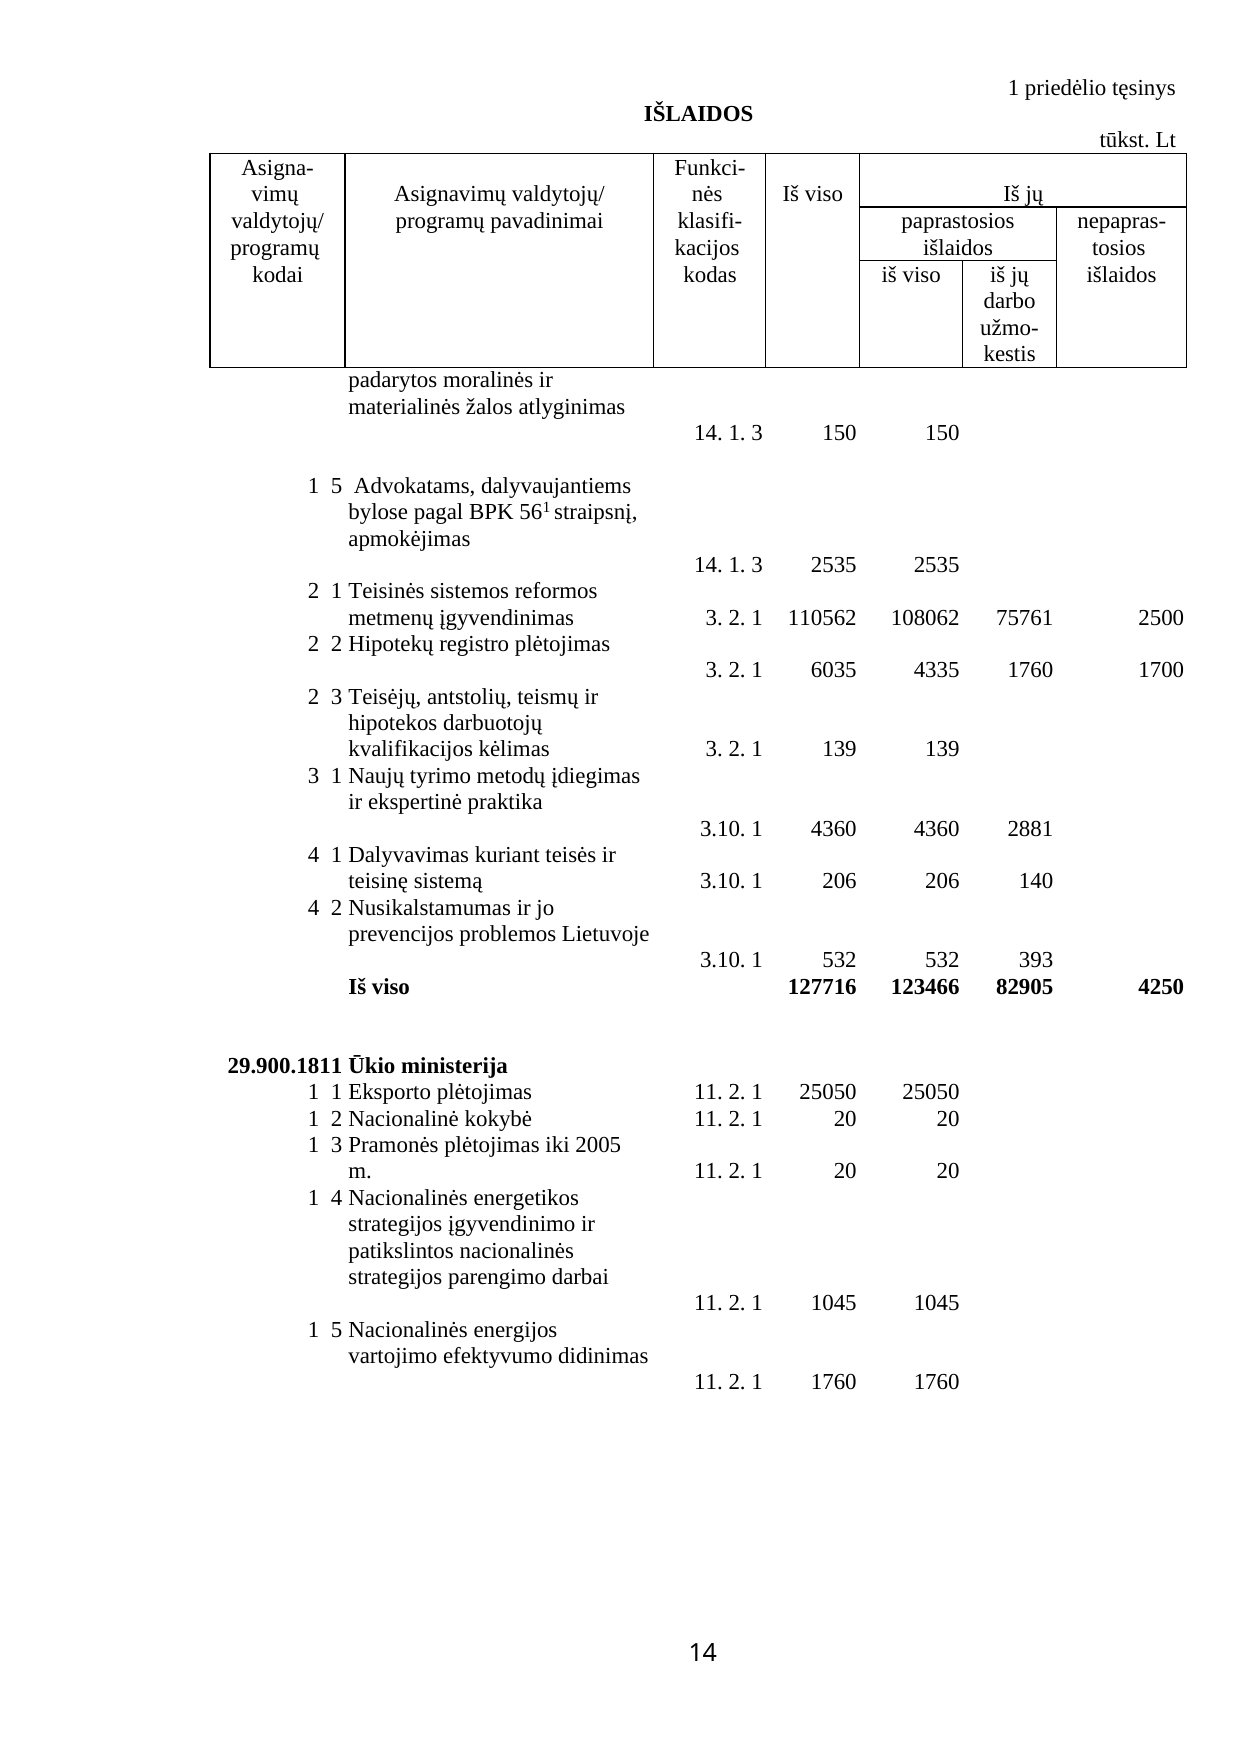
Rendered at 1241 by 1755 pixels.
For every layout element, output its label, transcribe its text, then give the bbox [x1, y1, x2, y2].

table_cell 2535 [766, 472, 859, 577]
table_cell [210, 368, 215, 472]
table_cell [215, 368, 345, 472]
table_cell [963, 999, 1056, 1052]
table_cell 2 1 [215, 578, 345, 630]
table_cell 1700 [1056, 630, 1187, 683]
table_cell [346, 260, 653, 367]
table_cell 3.10. 1 [654, 762, 766, 841]
table_cell [1056, 1184, 1187, 1316]
table_cell Iš viso [766, 154, 859, 206]
table_cell Nusikalstamumas ir jo prevencijos problemos Lietuvoje [345, 894, 654, 973]
table_cell [654, 1052, 766, 1078]
table_cell 1 4 [215, 1184, 345, 1316]
table_cell 2535 [860, 472, 962, 577]
table_cell [210, 683, 215, 762]
table_cell 3. 2. 1 [654, 683, 766, 762]
table_cell [210, 630, 215, 683]
table_cell 20 [766, 1105, 859, 1131]
table_cell Teisinės sistemos reformos metmenų įgyvendinimas [345, 578, 654, 630]
table_cell 14. 1. 3 [654, 368, 766, 472]
table_cell 1 3 [215, 1131, 345, 1184]
table_cell [1056, 841, 1187, 894]
table_cell [963, 368, 1056, 472]
table_cell [1056, 894, 1187, 973]
table_cell [860, 1052, 962, 1078]
table_cell iš jų darbo užmo-kestis [963, 261, 1056, 367]
table_cell [963, 472, 1056, 577]
table_header 1 priedėlio tęsinys [210, 74, 1187, 100]
table_cell [210, 762, 215, 841]
table_cell [215, 973, 345, 999]
table_cell 82905 [963, 973, 1056, 999]
table_cell 532 [766, 894, 859, 973]
table_cell 1760 [963, 630, 1056, 683]
table_cell 1045 [860, 1184, 962, 1316]
table_cell [210, 1105, 215, 1131]
table_cell 1 5 [215, 1316, 345, 1395]
table_cell 110562 [766, 578, 859, 630]
table_cell 150 [860, 368, 962, 472]
table_cell [766, 206, 859, 260]
table_cell 29.900.1811 [215, 1052, 345, 1078]
table_cell kodai [211, 260, 344, 367]
table_cell 108062 [860, 578, 962, 630]
table_cell [1056, 999, 1187, 1052]
table_cell 2500 [1056, 578, 1187, 630]
table_cell [210, 578, 215, 630]
table_cell 25050 [766, 1078, 859, 1105]
table_cell [963, 1052, 1056, 1078]
table_cell [210, 1078, 215, 1105]
table_cell 20 [860, 1105, 962, 1131]
table_cell [1056, 1052, 1187, 1078]
table_cell [1056, 1078, 1187, 1105]
table_cell [963, 1131, 1056, 1184]
table_cell Išlaidos [210, 100, 1187, 126]
table_cell 206 [860, 841, 962, 894]
table_cell [654, 973, 766, 999]
table_cell [1056, 472, 1187, 577]
table_cell Ūkio ministerija [345, 1052, 654, 1078]
table_cell 11. 2. 1 [654, 1131, 766, 1184]
table_cell 75761 [963, 578, 1056, 630]
table_cell paprastosios išlaidos [860, 208, 1056, 260]
table_cell 4 2 [215, 894, 345, 973]
table_cell [1056, 762, 1187, 841]
table_cell [210, 999, 215, 1052]
table_cell nepapras-tosios [1057, 208, 1186, 260]
table_cell 140 [963, 841, 1056, 894]
table_cell [345, 999, 654, 1052]
table_cell 1760 [766, 1316, 859, 1395]
table_cell Naujų tyrimo metodų įdiegimas ir ekspertinė praktika [345, 762, 654, 841]
table_cell Eksporto plėtojimas [345, 1078, 654, 1105]
table_cell 2 3 [215, 683, 345, 762]
table_cell Nacionalinės energetikos strategijos įgyvendinimo ir patikslintos nacionalinės strategijos parengimo darbai [345, 1184, 654, 1316]
table_cell 3. 2. 1 [654, 578, 766, 630]
table_cell 127716 [766, 973, 859, 999]
table_cell Iš viso [345, 973, 654, 999]
table_cell [766, 260, 859, 367]
table_cell [963, 1078, 1056, 1105]
table_cell [210, 1316, 215, 1395]
table_cell Dalyvavimas kuriant teisės ir teisinę sistemą [345, 841, 654, 894]
table_cell 4360 [766, 762, 859, 841]
table_cell 1 5 [215, 472, 345, 577]
table_cell 3 1 [215, 762, 345, 841]
table_cell Funkci-nės [654, 154, 765, 206]
table_cell 3.10. 1 [654, 894, 766, 973]
table_cell 11. 2. 1 [654, 1316, 766, 1395]
table_cell [210, 894, 215, 973]
table_cell 11. 2. 1 [654, 1184, 766, 1316]
table_cell 25050 [860, 1078, 962, 1105]
table_cell [210, 973, 215, 999]
table_cell 4335 [860, 630, 962, 683]
table_cell 1 1 [215, 1078, 345, 1105]
table_cell [210, 1131, 215, 1184]
table_cell Nacionalinė kokybė [345, 1105, 654, 1131]
table_cell 150 [766, 368, 859, 472]
table_cell Nacionalinės energijos vartojimo efektyvumo didinimas [345, 1316, 654, 1395]
table_cell 4 1 [215, 841, 345, 894]
table_cell 532 [860, 894, 962, 973]
table_cell 20 [766, 1131, 859, 1184]
table_cell [766, 1052, 859, 1078]
table_cell [210, 472, 215, 577]
table_cell [1056, 1105, 1187, 1131]
table_cell programų pavadinimai [346, 206, 653, 260]
table_cell [215, 999, 345, 1052]
table_cell 2 2 [215, 630, 345, 683]
table_cell Asignavimų valdytojų/ [346, 154, 653, 206]
table_cell iš viso [860, 261, 962, 367]
table_cell kodas [654, 260, 765, 367]
table_cell 393 [963, 894, 1056, 973]
table_cell išlaidos [1057, 260, 1186, 367]
table_cell [654, 999, 766, 1052]
table_cell [766, 999, 859, 1052]
table_cell [963, 1316, 1056, 1395]
table_cell 11. 2. 1 [654, 1105, 766, 1131]
table_cell 20 [860, 1131, 962, 1184]
table_cell [1056, 368, 1187, 472]
table_cell 3. 2. 1 [654, 630, 766, 683]
table_cell [1056, 1131, 1187, 1184]
table_cell [210, 1052, 215, 1078]
table_cell [963, 1105, 1056, 1131]
table_cell [210, 841, 215, 894]
table_cell [1056, 1316, 1187, 1395]
table_cell 4250 [1056, 973, 1187, 999]
table_cell 4360 [860, 762, 962, 841]
table_cell 206 [766, 841, 859, 894]
table_cell 139 [860, 683, 962, 762]
table_cell padarytos moralinės ir materialinės žalos atlyginimas [345, 368, 654, 472]
table_cell valdytojų/programų [211, 206, 344, 260]
table_cell 6035 [766, 630, 859, 683]
table_cell tūkst. Lt [210, 126, 1187, 153]
table_cell 14. 1. 3 [654, 472, 766, 577]
table_cell klasifi-kacijos [654, 206, 765, 260]
table_cell Asigna-vimų [211, 154, 344, 206]
table_cell Advokatams, dalyvaujantiems bylose pagal BPK 561 straipsnį, apmokėjimas [345, 472, 654, 577]
table_cell Iš jų [860, 154, 1186, 206]
table_cell [1056, 683, 1187, 762]
table_cell 1760 [860, 1316, 962, 1395]
table_cell 1045 [766, 1184, 859, 1316]
table_cell Hipotekų registro plėtojimas [345, 630, 654, 683]
table_cell 139 [766, 683, 859, 762]
table_cell [963, 683, 1056, 762]
table_cell 11. 2. 1 [654, 1078, 766, 1105]
table_cell 3.10. 1 [654, 841, 766, 894]
table_cell [963, 1184, 1056, 1316]
table_cell 1 2 [215, 1105, 345, 1131]
table_cell [210, 1184, 215, 1316]
table_cell Pramonės plėtojimas iki 2005 m. [345, 1131, 654, 1184]
table_cell 123466 [860, 973, 962, 999]
table_cell 2881 [963, 762, 1056, 841]
table_cell Teisėjų, antstolių, teismų ir hipotekos darbuotojų kvalifikacijos kėlimas [345, 683, 654, 762]
table_cell [860, 999, 962, 1052]
